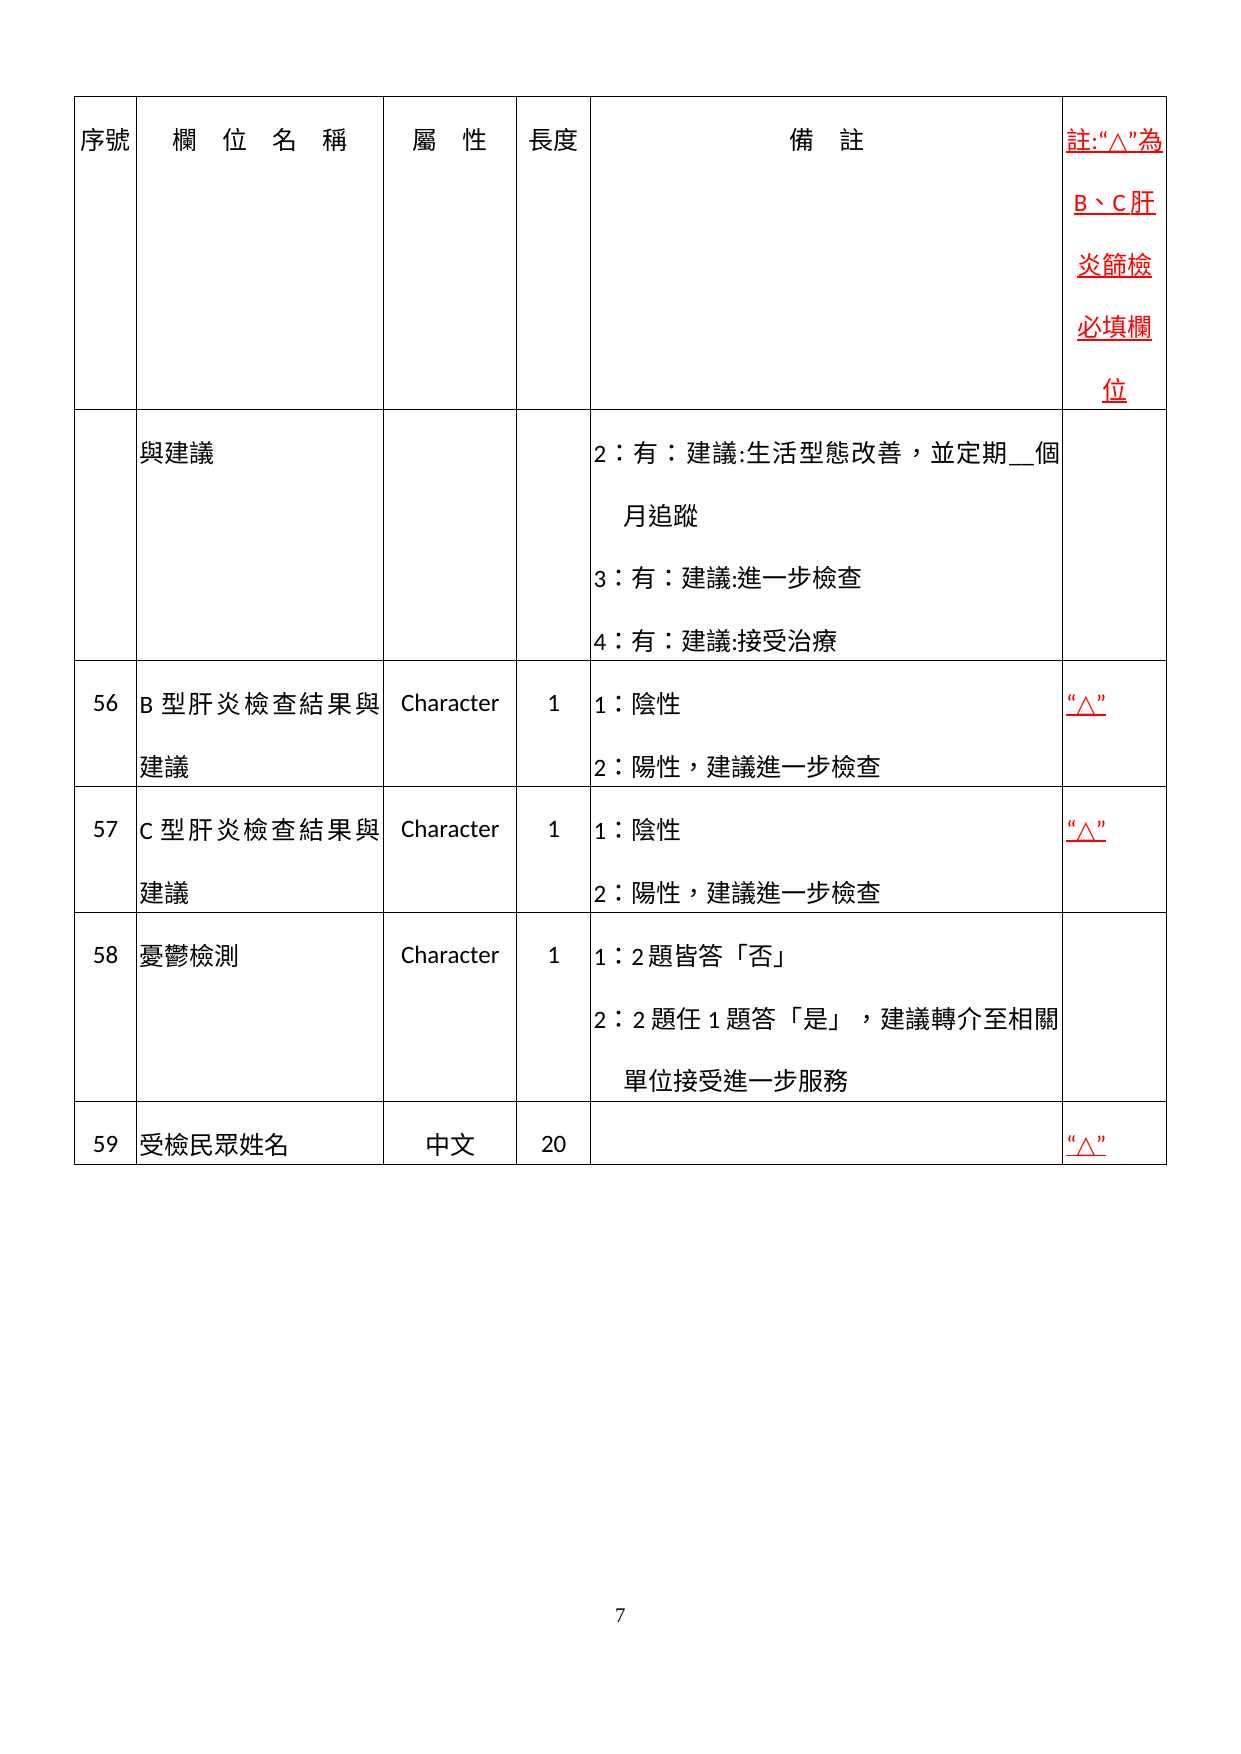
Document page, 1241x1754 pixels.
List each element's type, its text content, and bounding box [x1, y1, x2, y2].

table_cell 58 [75, 913, 136, 1101]
table_cell [591, 1102, 1062, 1164]
table_header 備 註 [591, 97, 1062, 409]
table_cell 1：2題皆答「否」 2：2題任1題答「是」，建議轉介至相關單位接受進一步服務 [591, 913, 1062, 1101]
table_cell [517, 410, 590, 660]
table_cell [1063, 410, 1166, 660]
table_header 序號 [75, 97, 136, 409]
table_cell 憂鬱檢測 [137, 913, 383, 1101]
table_cell 1 [517, 661, 590, 786]
table_cell 1：陰性 2：陽性，建議進一步檢查 [591, 787, 1062, 912]
table_cell 57 [75, 787, 136, 912]
table_cell “△” [1063, 661, 1166, 786]
table_cell 受檢民眾姓名 [137, 1102, 383, 1164]
table_cell 1 [517, 787, 590, 912]
table_cell 中文 [384, 1102, 516, 1164]
table_cell C型肝炎檢查結果與建議 [137, 787, 383, 912]
table_cell “△” [1063, 1102, 1166, 1164]
table_cell [1063, 913, 1166, 1101]
table_cell B型肝炎檢查結果與建議 [137, 661, 383, 786]
table_cell Character [384, 661, 516, 786]
table_cell 20 [517, 1102, 590, 1164]
table_cell [384, 410, 516, 660]
table_cell Character [384, 913, 516, 1101]
table_header 欄 位 名 稱 [137, 97, 383, 409]
table_cell 2：有：建議:生活型態改善，並定期__個月追蹤 3：有：建議:進一步檢查 4：有：建議:接受治療 [591, 410, 1062, 660]
table_header 長度 [517, 97, 590, 409]
table_cell “△” [1063, 787, 1166, 912]
table_cell 1 [517, 913, 590, 1101]
table_cell 56 [75, 661, 136, 786]
table_cell 59 [75, 1102, 136, 1164]
table_header 註:“△”為B、C肝炎篩檢必填欄位 [1063, 97, 1166, 409]
table_header 屬 性 [384, 97, 516, 409]
table_cell Character [384, 787, 516, 912]
table_cell [75, 410, 136, 660]
table_cell 與建議 [137, 410, 383, 660]
table_cell 1：陰性 2：陽性，建議進一步檢查 [591, 661, 1062, 786]
